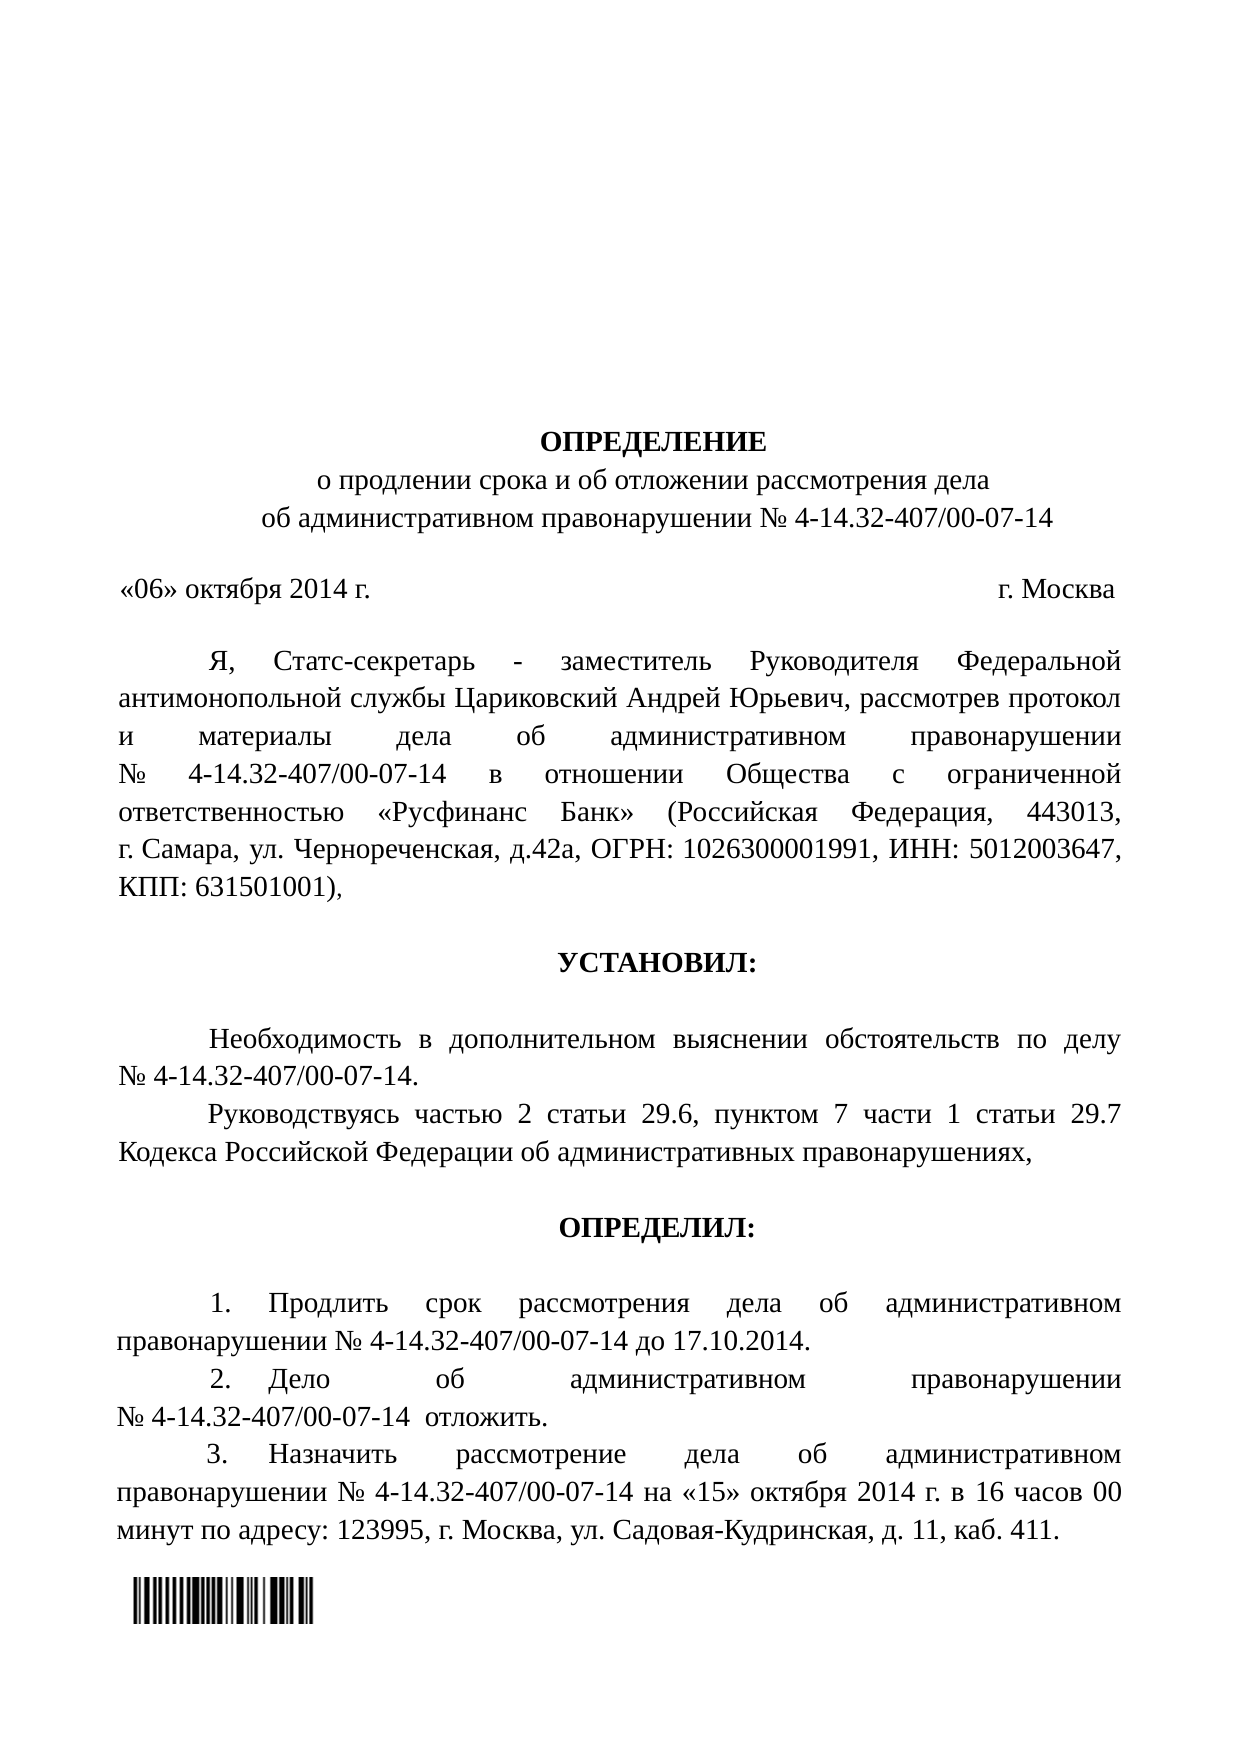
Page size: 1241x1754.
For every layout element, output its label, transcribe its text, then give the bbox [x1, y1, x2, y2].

text ОПРЕДЕЛЕНИЕ [118, 420, 1122, 458]
text об административном правонарушении № 4-14.32-407/00-07-14 [118, 496, 1122, 533]
text ОПРЕДЕЛИЛ: [118, 1206, 1122, 1243]
text Руководствуясь частью 2 статьи 29.6, пунктом 7 части 1 статьи 29.7 Кодекса Российской Федерации об административных правонарушениях, [118, 1092, 1122, 1168]
picture [118, 1577, 331, 1624]
text Я, Статс-секретарь - заместитель Руководителя Федеральной антимонопольной службы Цариковский Андрей Юрьевич, рассмотрев протокол и материалы дела об административном правонарушении № 4-14.32-407/00-07-14 в отношении Общества с ограниченной ответственностью «Русфинанс Банк» (Российская Федерация, 443013, г. Самара, ул. Чернореченская, д.42а, ОГРН: 1026300001991, ИНН: 5012003647, КПП: 631501001), [118, 638, 1122, 903]
text Необходимость в дополнительном выяснении обстоятельств по делу № 4-14.32-407/00-07-14. [118, 1016, 1122, 1092]
list Продлить срок рассмотрения дела об административном правонарушении № 4-14.32-407/00-07-14 до 17.10.2014. [116, 1281, 1122, 1357]
text «06» октября 2014 г. г. Москва [119, 571, 1122, 605]
list Назначить рассмотрение дела об административном правонарушении № 4-14.32-407/00-07-14 на «15» октября 2014 г. в 16 часов 00 минут по адресу: 123995, г. Москва, ул. Садовая-Кудринская, д. 11, каб. 411. [116, 1432, 1122, 1546]
text УСТАНОВИЛ: [118, 941, 1122, 979]
text о продлении срока и об отложении рассмотрения дела [118, 458, 1122, 496]
list Дело об административном правонарушении № 4-14.32-407/00-07-14 отложить. [116, 1357, 1122, 1432]
